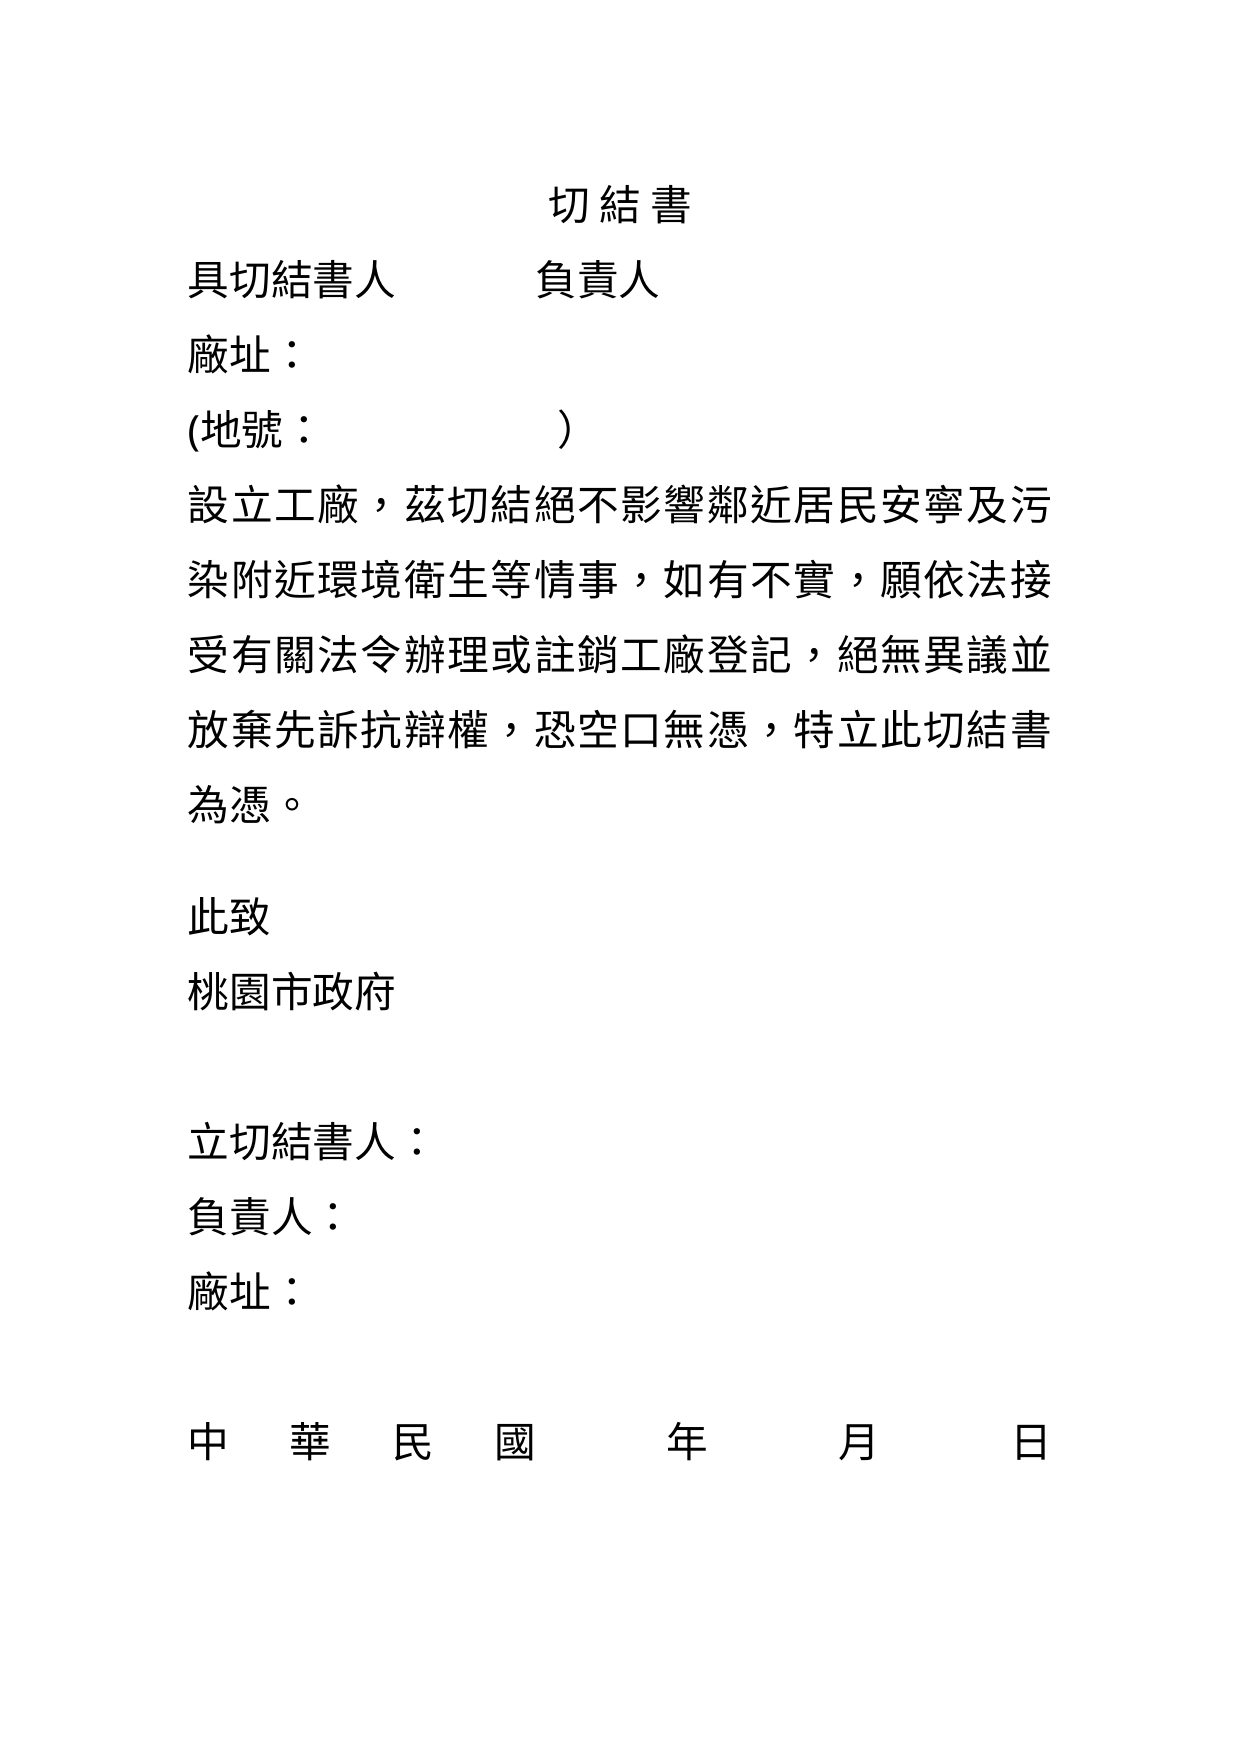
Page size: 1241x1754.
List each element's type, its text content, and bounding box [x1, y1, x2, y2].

text 桃園市政府 [187, 952, 1053, 1027]
text 廠址： [187, 1252, 1053, 1327]
text 負責人： [187, 1177, 1053, 1252]
text 切 結 書 [187, 164, 1053, 239]
text 設立工廠，茲切結絕不影響鄰近居民安寧及污染附近環境衛生等情事，如有不實，願依法接受有關法令辦理或註銷工廠登記，絕無異議並放棄先訴抗辯權，恐空口無憑，特立此切結書為憑。 [187, 464, 1053, 839]
text 廠址： [187, 314, 1053, 389]
text (地號： ） [187, 389, 1053, 464]
text 具切結書人 負責人 [187, 239, 1053, 314]
text 此致 [187, 877, 1053, 952]
text 立切結書人： [187, 1102, 1053, 1177]
text 中華民國 年 月 日 [187, 1402, 1053, 1477]
